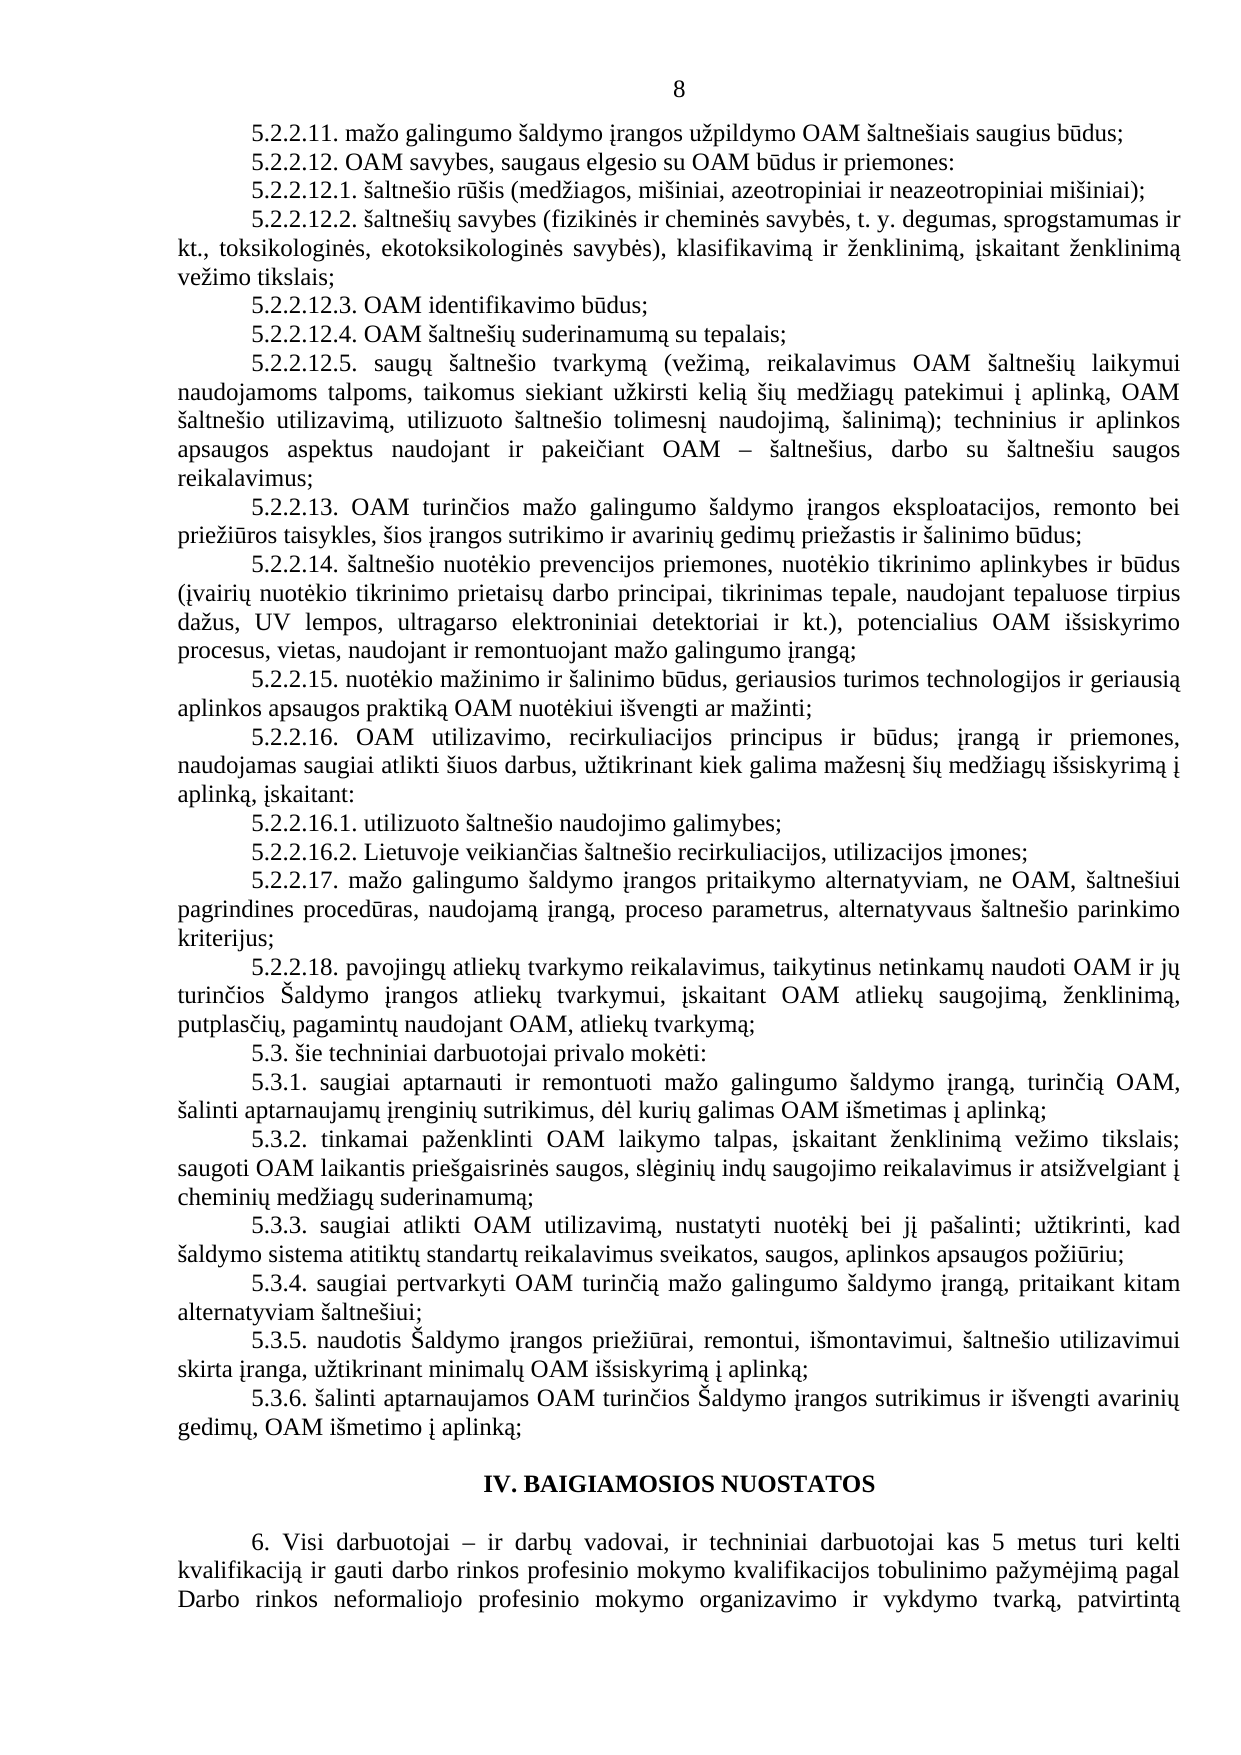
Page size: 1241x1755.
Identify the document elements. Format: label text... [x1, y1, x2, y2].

text 5.2.2.15. nuotėkio mažinimo ir šalinimo būdus, geriausios turimos technologijos ir geriausią aplinkos apsaugos praktiką OAM nuotėkiui išvengti ar mažinti; [177, 664, 1181, 722]
text 5.3.2. tinkamai paženklinti OAM laikymo talpas, įskaitant ženklinimą vežimo tikslais; saugoti OAM laikantis priešgaisrinės saugos, slėginių indų saugojimo reikalavimus ir atsižvelgiant į cheminių medžiagų suderinamumą; [177, 1124, 1181, 1211]
text 5.2.2.12.3. OAM identifikavimo būdus; [177, 291, 1181, 319]
text 5.2.2.13. OAM turinčios mažo galingumo šaldymo įrangos eksploatacijos, remonto bei priežiūros taisykles, šios įrangos sutrikimo ir avarinių gedimų priežastis ir šalinimo būdus; [177, 492, 1181, 549]
text 5.2.2.18. pavojingų atliekų tvarkymo reikalavimus, taikytinus netinkamų naudoti OAM ir jų turinčios Šaldymo įrangos atliekų tvarkymui, įskaitant OAM atliekų saugojimą, ženklinimą, putplasčių, pagamintų naudojant OAM, atliekų tvarkymą; [177, 952, 1181, 1038]
text 5.2.2.16.2. Lietuvoje veikiančias šaltnešio recirkuliacijos, utilizacijos įmones; [177, 837, 1181, 866]
text 5.3. šie techniniai darbuotojai privalo mokėti: [177, 1038, 1181, 1067]
text 5.3.5. naudotis Šaldymo įrangos priežiūrai, remontui, išmontavimui, šaltnešio utilizavimui skirta įranga, užtikrinant minimalų OAM išsiskyrimą į aplinką; [177, 1326, 1181, 1383]
text 6. Visi darbuotojai – ir darbų vadovai, ir techniniai darbuotojai kas 5 metus turi kelti kvalifikaciją ir gauti darbo rinkos profesinio mokymo kvalifikacijos tobulinimo pažymėjimą pagal Darbo rinkos neformaliojo profesinio mokymo organizavimo ir vykdymo tvarką, patvirtintą [177, 1527, 1181, 1613]
text 5.2.2.16. OAM utilizavimo, recirkuliacijos principus ir būdus; įrangą ir priemones, naudojamas saugiai atlikti šiuos darbus, užtikrinant kiek galima mažesnį šių medžiagų išsiskyrimą į aplinką, įskaitant: [177, 722, 1181, 808]
text 5.2.2.14. šaltnešio nuotėkio prevencijos priemones, nuotėkio tikrinimo aplinkybes ir būdus (įvairių nuotėkio tikrinimo prietaisų darbo principai, tikrinimas tepale, naudojant tepaluose tirpius dažus, UV lempos, ultragarso elektroniniai detektoriai ir kt.), potencialius OAM išsiskyrimo procesus, vietas, naudojant ir remontuojant mažo galingumo įrangą; [177, 549, 1181, 664]
text IV. BAIGIAMOSIOS NUOSTATOS [177, 1469, 1181, 1498]
text 5.2.2.12.4. OAM šaltnešių suderinamumą su tepalais; [177, 319, 1181, 348]
text 5.2.2.12. OAM savybes, saugaus elgesio su OAM būdus ir priemones: [177, 147, 1181, 176]
text 5.2.2.16.1. utilizuoto šaltnešio naudojimo galimybes; [177, 808, 1181, 837]
text 5.3.1. saugiai aptarnauti ir remontuoti mažo galingumo šaldymo įrangą, turinčią OAM, šalinti aptarnaujamų įrenginių sutrikimus, dėl kurių galimas OAM išmetimas į aplinką; [177, 1067, 1181, 1124]
text 5.3.4. saugiai pertvarkyti OAM turinčią mažo galingumo šaldymo įrangą, pritaikant kitam alternatyviam šaltnešiui; [177, 1268, 1181, 1326]
text 5.2.2.12.2. šaltnešių savybes (fizikinės ir cheminės savybės, t. y. degumas, sprogstamumas ir kt., toksikologinės, ekotoksikologinės savybės), klasifikavimą ir ženklinimą, įskaitant ženklinimą vežimo tikslais; [177, 204, 1181, 291]
text 5.2.2.11. mažo galingumo šaldymo įrangos užpildymo OAM šaltnešiais saugius būdus; [177, 118, 1181, 147]
text 5.3.6. šalinti aptarnaujamos OAM turinčios Šaldymo įrangos sutrikimus ir išvengti avarinių gedimų, OAM išmetimo į aplinką; [177, 1383, 1181, 1441]
text 5.2.2.12.5. saugų šaltnešio tvarkymą (vežimą, reikalavimus OAM šaltnešių laikymui naudojamoms talpoms, taikomus siekiant užkirsti kelią šių medžiagų patekimui į aplinką, OAM šaltnešio utilizavimą, utilizuoto šaltnešio tolimesnį naudojimą, šalinimą); techninius ir aplinkos apsaugos aspektus naudojant ir pakeičiant OAM – šaltnešius, darbo su šaltnešiu saugos reikalavimus; [177, 348, 1181, 492]
text 5.2.2.17. mažo galingumo šaldymo įrangos pritaikymo alternatyviam, ne OAM, šaltnešiui pagrindines procedūras, naudojamą įrangą, proceso parametrus, alternatyvaus šaltnešio parinkimo kriterijus; [177, 866, 1181, 952]
text 5.3.3. saugiai atlikti OAM utilizavimą, nustatyti nuotėkį bei jį pašalinti; užtikrinti, kad šaldymo sistema atitiktų standartų reikalavimus sveikatos, saugos, aplinkos apsaugos požiūriu; [177, 1211, 1181, 1268]
text 5.2.2.12.1. šaltnešio rūšis (medžiagos, mišiniai, azeotropiniai ir neazeotropiniai mišiniai); [177, 176, 1181, 204]
